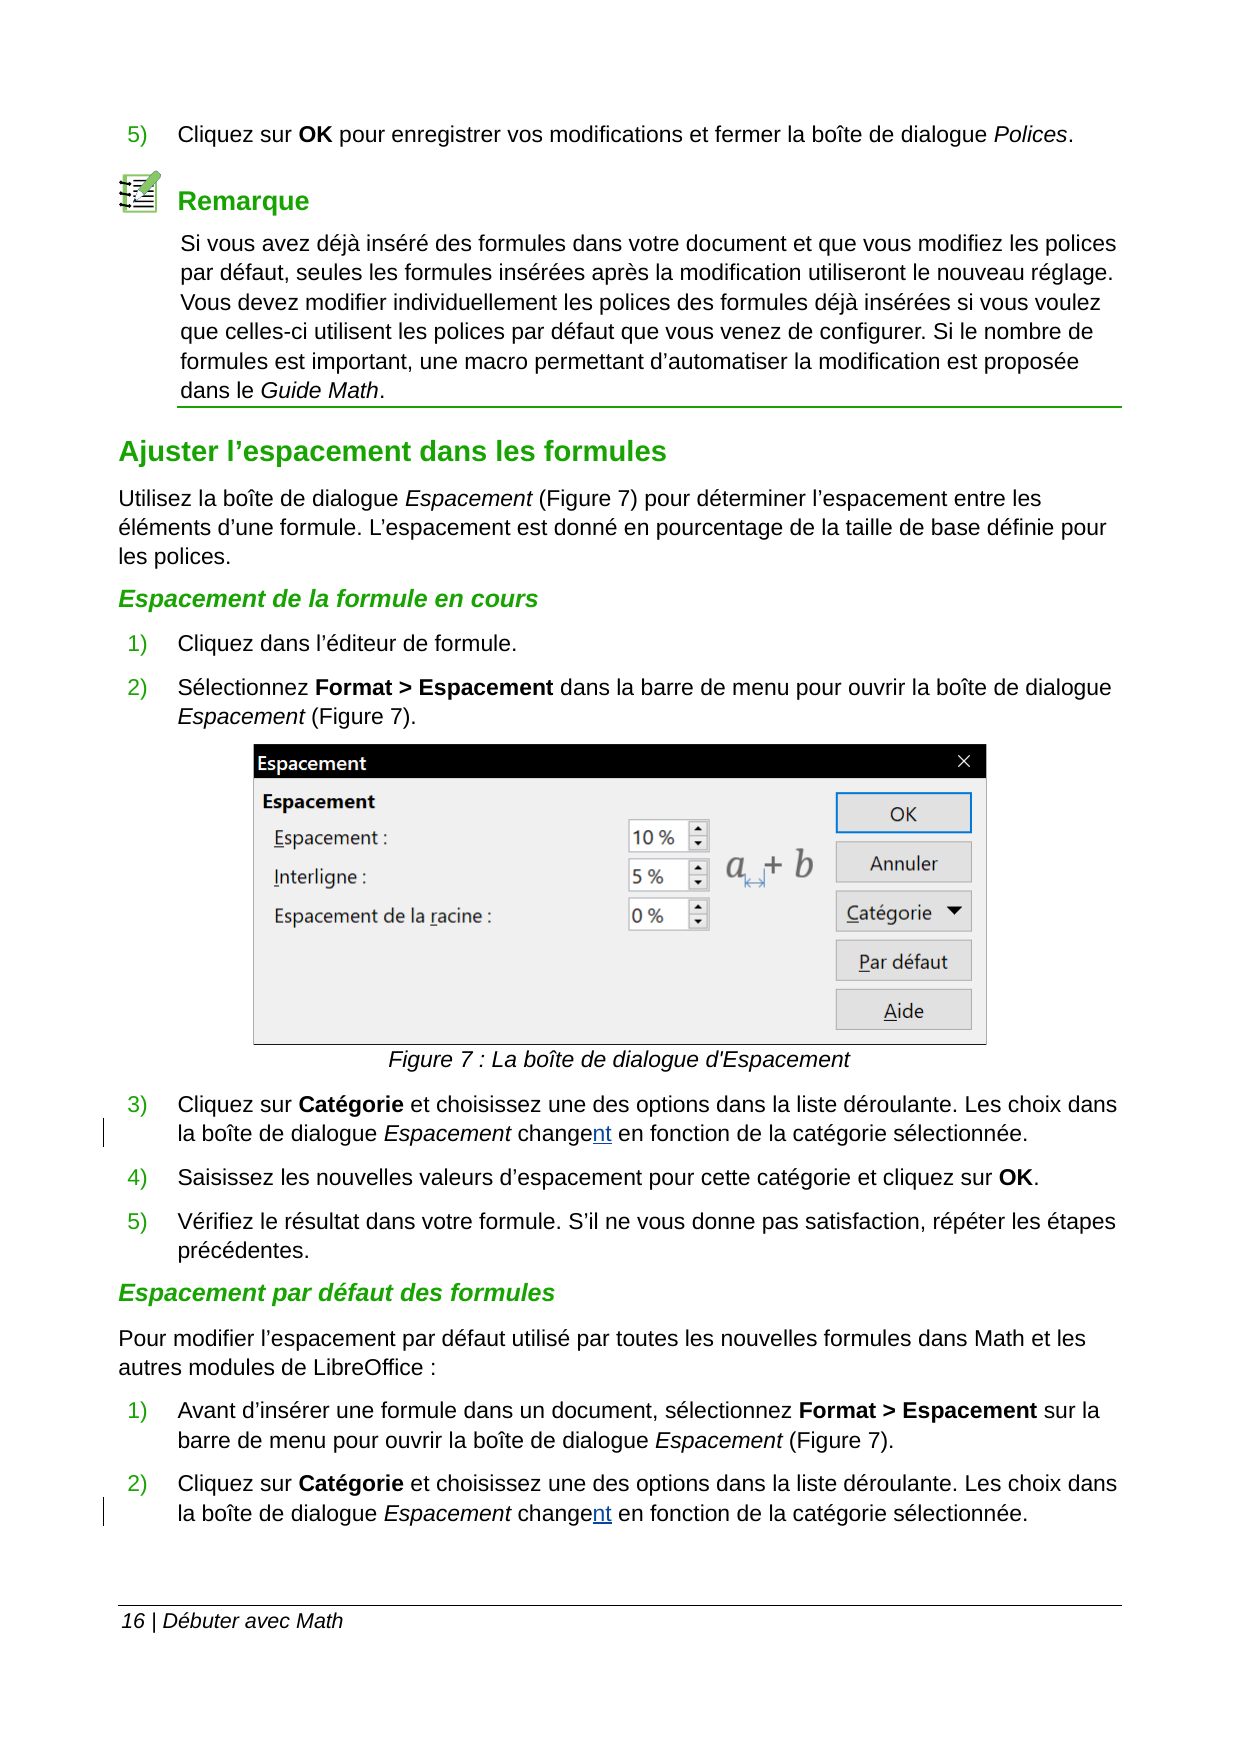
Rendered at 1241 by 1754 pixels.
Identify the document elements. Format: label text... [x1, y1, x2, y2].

text Figure 7 : La boîte de dialogue d'Espacement [118, 1044, 1122, 1074]
text Pour modifier l’espacement par défaut utilisé par toutes les nouvelles formules dans Math et les autres modules de LibreOffice : [118, 1322, 1122, 1380]
list Cliquez sur OK pour enregistrer vos modifications et fermer la boîte de dialogue Polices. [148, 118, 1122, 147]
list Cliquez dans l’éditeur de formule. [148, 627, 1122, 657]
list Cliquez sur Catégorie et choisissez une des options dans la liste déroulante. Les choix dans la boîte de dialogue Espacement changent en fonction de la catégorie sélectionnée. [148, 1468, 1122, 1526]
list Sélectionnez Format > Espacement dans la barre de menu pour ouvrir la boîte de dialogue Espacement (Figure 7). [148, 671, 1122, 729]
text Utilisez la boîte de dialogue Espacement (Figure 7) pour déterminer l’espacement entre les éléments d’une formule. L’espacement est donné en pourcentage de la taille de base définie pour les polices. [118, 482, 1122, 569]
subtitle Espacement par défaut des formules [118, 1278, 1122, 1307]
text Si vous avez déjà inséré des formules dans votre document et que vous modifiez les polices par défaut, seules les formules insérées après la modification utiliseront le nouveau réglage. Vous devez modifier individuellement les polices des formules déjà insérées si vous voulez que celles-ci utilisent les polices par défaut que vous venez de configurer. Si le nombre de formules est important, une macro permettant d’automatiser la modification est proposée dans le Guide Math. [177, 224, 1122, 406]
list Cliquez sur Catégorie et choisissez une des options dans la liste déroulante. Les choix dans la boîte de dialogue Espacement changent en fonction de la catégorie sélectionnée. [148, 1088, 1122, 1147]
picture [253, 744, 987, 1045]
list Avant d’insérer une formule dans un document, sélectionnez Format > Espacement sur la barre de menu pour ouvrir la boîte de dialogue Espacement (Figure 7). [148, 1395, 1122, 1453]
subtitle Espacement de la formule en cours [118, 584, 1122, 613]
list Vérifiez le résultat dans votre formule. S’il ne vous donne pas satisfaction, répéter les étapes précédentes. [148, 1205, 1122, 1263]
subtitle Ajuster l’espacement dans les formules [118, 438, 1122, 467]
list Saisissez les nouvelles valeurs d’espacement pour cette catégorie et cliquez sur OK. [148, 1161, 1122, 1191]
list Remarque [118, 169, 1122, 216]
